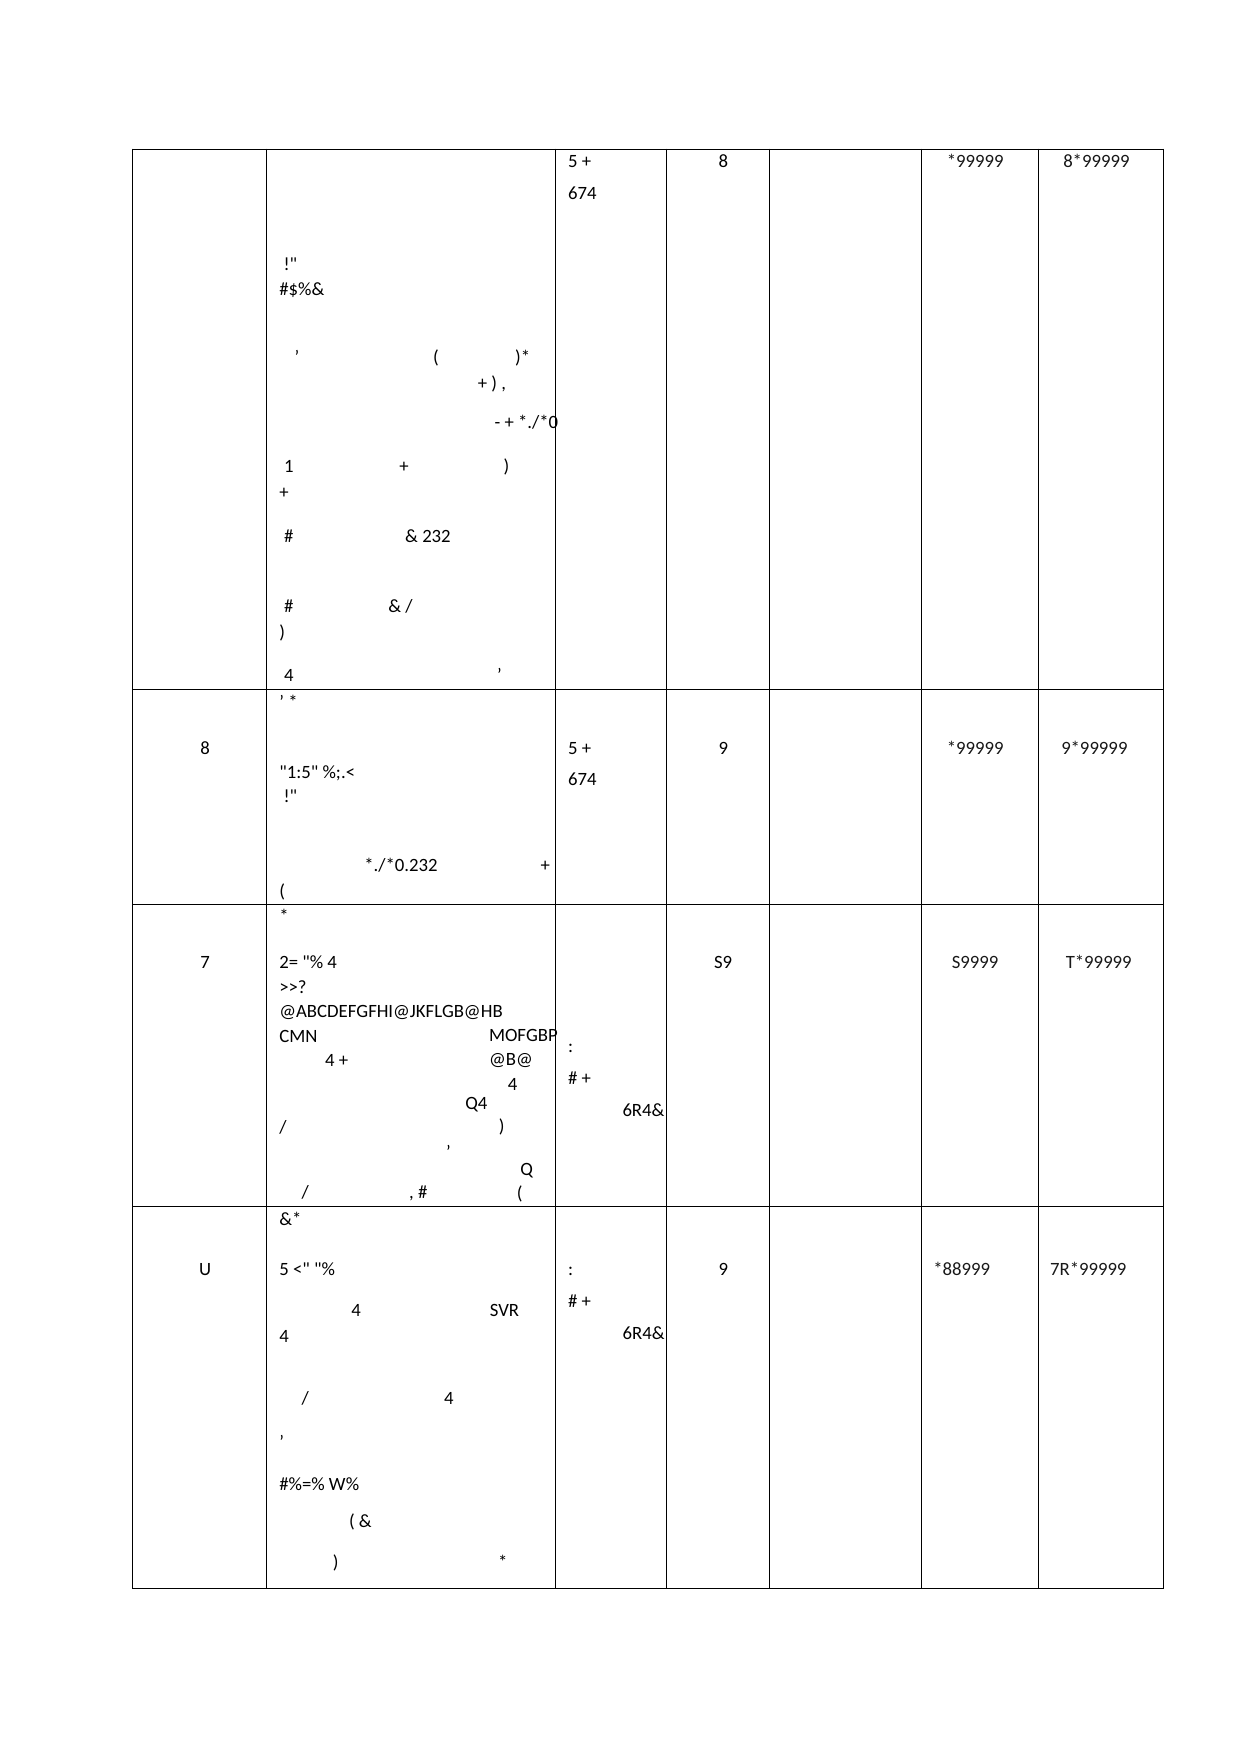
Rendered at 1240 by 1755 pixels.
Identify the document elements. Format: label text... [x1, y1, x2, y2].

table_cell [556, 690, 666, 736]
table_cell [1039, 690, 1163, 736]
table_cell [770, 1258, 921, 1587]
table_cell *99999 [922, 736, 1038, 903]
table_cell [770, 736, 921, 903]
table_cell : # + 6R4& [556, 1258, 666, 1587]
table_cell 8*99999 [1039, 150, 1163, 689]
table_cell [133, 1207, 266, 1257]
table_cell *88999 [922, 1258, 1038, 1587]
table_cell 9 [667, 736, 769, 903]
table_cell : # + 6R4& [556, 950, 666, 1206]
table_cell [556, 1207, 666, 1257]
table_cell [922, 690, 1038, 736]
table_cell [667, 1207, 769, 1257]
table_cell * [267, 905, 555, 950]
table_cell *99999 [922, 150, 1038, 689]
table_cell 9*99999 [1039, 736, 1163, 903]
table_cell [1039, 905, 1163, 950]
table_cell ’ * [267, 690, 555, 736]
table_cell "1:5" %;.< !" *./*0.232 + ( [267, 736, 555, 903]
table_cell [922, 905, 1038, 950]
table_cell [770, 1207, 921, 1257]
table_cell 5 <" "% 4 SVR 4 / 4 ’ #%=% W% ( & ) * [267, 1258, 555, 1587]
table_cell 7R*99999 [1039, 1258, 1163, 1587]
table_cell [770, 150, 921, 689]
table_cell !" #$%& ’ ( )* + ) , - + *./*0 1 + ) + # & 232 # & / ) 4 ’ [267, 150, 555, 689]
table_cell T*99999 [1039, 950, 1163, 1206]
table_cell [1039, 1207, 1163, 1257]
table_cell 8 [133, 736, 266, 903]
table_cell 9 [667, 1258, 769, 1587]
table_cell [508, 1207, 555, 1257]
table_cell [667, 690, 769, 736]
table_cell S9 [667, 950, 769, 1206]
table_cell &* [267, 1207, 508, 1257]
table_cell [770, 950, 921, 1206]
table_cell [770, 690, 921, 736]
table_cell S9999 [922, 950, 1038, 1206]
table_cell 2= "% 4 >>?@ABCDEFGFHI@JKFLGB@HBCMN 4 + Q4 / ’ / , # [267, 950, 508, 1206]
table_cell [133, 905, 266, 950]
table_cell U [133, 1258, 266, 1587]
table_cell [922, 1207, 1038, 1257]
table_cell 5 + 674 [556, 736, 666, 903]
table_cell [770, 905, 921, 950]
table_cell 8 [667, 150, 769, 689]
table_cell [556, 905, 666, 950]
table_cell [133, 690, 266, 736]
table_cell 7 [133, 950, 266, 1206]
table_cell [667, 905, 769, 950]
table_cell MOFGBP@B@ 4 ) Q ( [508, 950, 555, 1206]
table_cell 5 + 674 [556, 150, 666, 689]
table_cell [133, 150, 266, 689]
